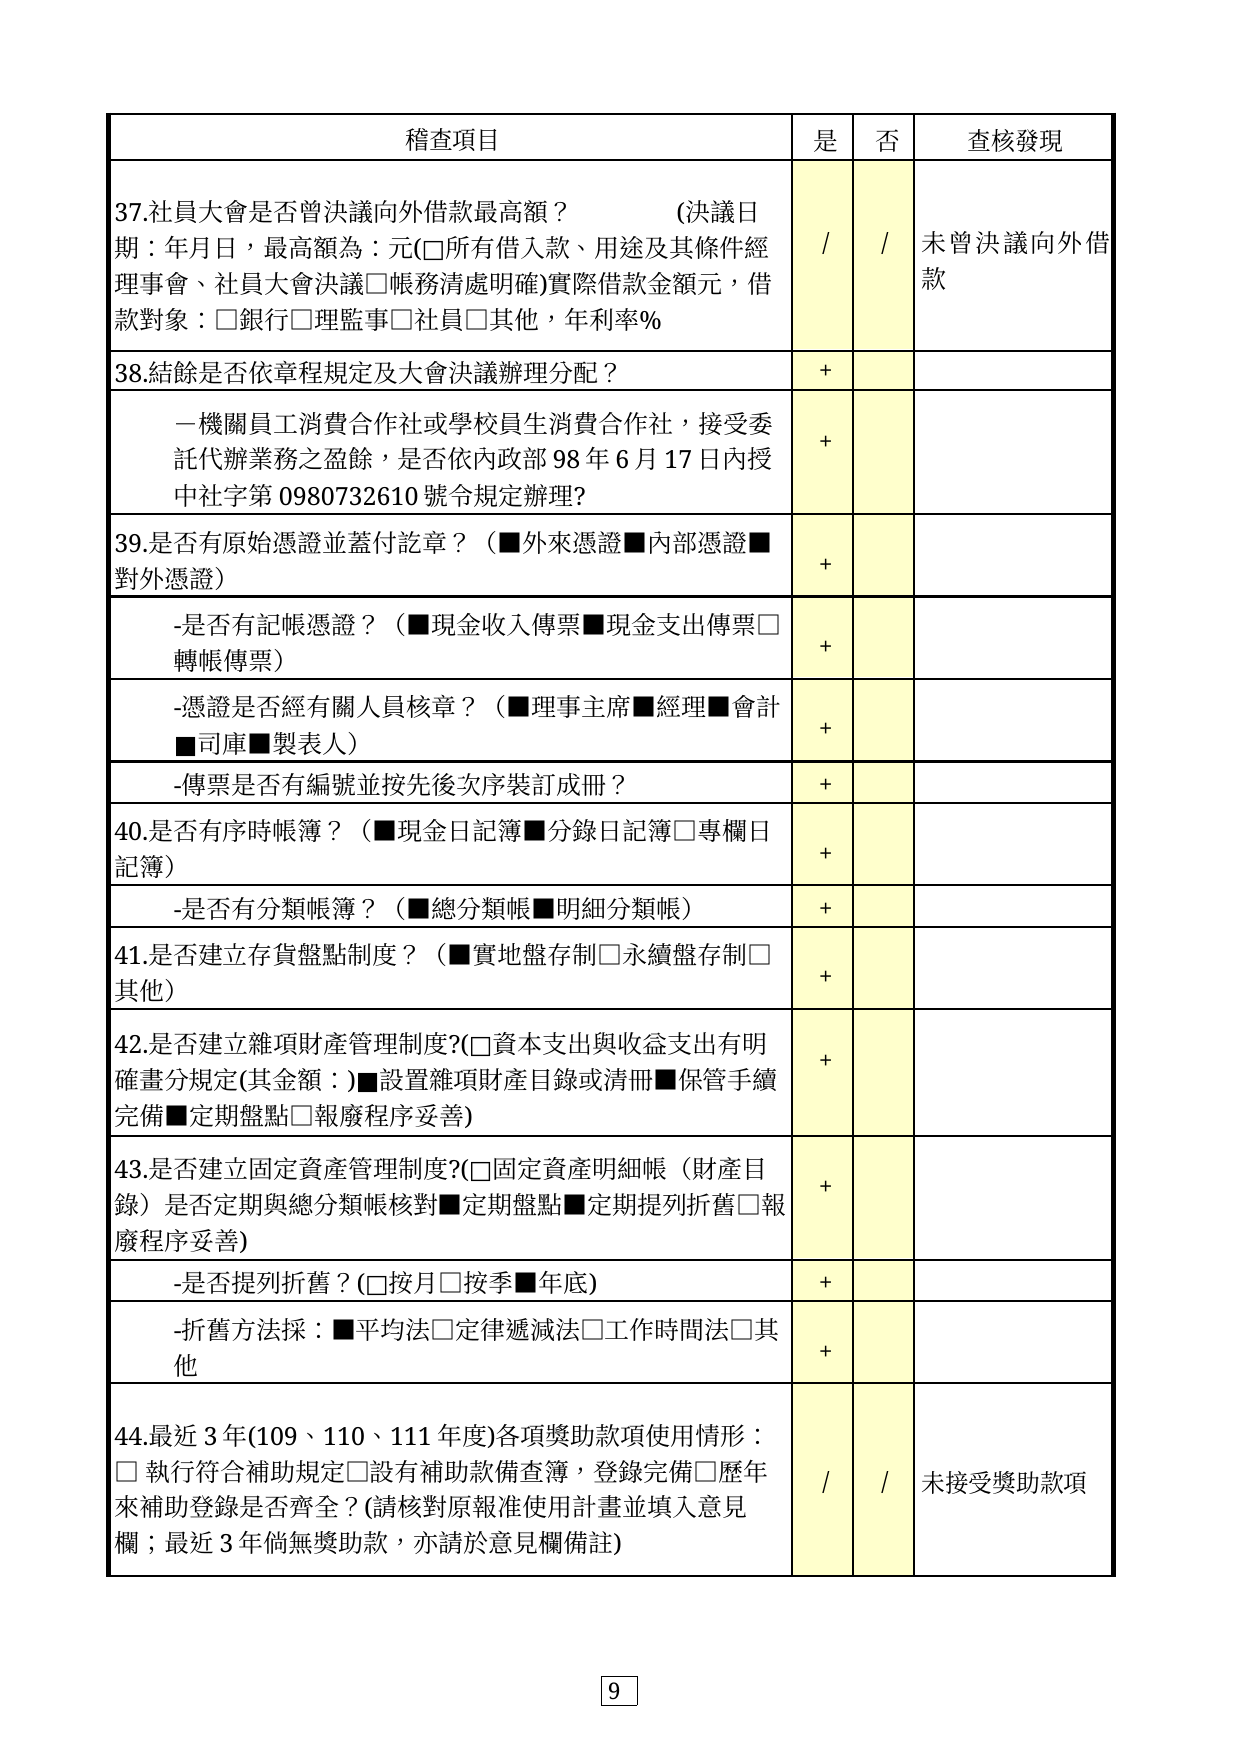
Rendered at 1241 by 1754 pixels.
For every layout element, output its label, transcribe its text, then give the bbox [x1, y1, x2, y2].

table_cell [854, 1302, 913, 1382]
table_cell [854, 352, 913, 389]
table_cell 42.是否建立雜項財產管理制度?(□資本支出與收益支出有明確畫分規定(其金額：)■設置雜項財產目錄或清冊■保管手續完備■定期盤點□報廢程序妥善) [111, 1010, 791, 1135]
table_cell -是否提列折舊？(□按月□按季■年底) [111, 1261, 791, 1300]
table_cell / [793, 161, 852, 349]
table_cell 43.是否建立固定資產管理制度?(□固定資產明細帳（財產目錄）是否定期與總分類帳核對■定期盤點■定期提列折舊□報廢程序妥善) [111, 1137, 791, 1258]
table_cell 39.是否有原始憑證並蓋付訖章？（■外來憑證■內部憑證■ 對外憑證） [111, 515, 791, 595]
table_cell －機關員工消費合作社或學校員生消費合作社，接受委託代辦業務之盈餘，是否依內政部98年6月17日內授中社字第0980732610號令規定辦理? [111, 391, 791, 513]
table_cell [915, 352, 1111, 389]
table_cell [854, 598, 913, 677]
table_cell [854, 886, 913, 926]
table_cell [915, 1302, 1111, 1382]
table_header 稽查項目 [111, 115, 791, 159]
table_cell -是否有分類帳簿？（■總分類帳■明細分類帳） [111, 886, 791, 926]
table_cell 38.結餘是否依章程規定及大會決議辦理分配？ [111, 352, 791, 389]
table_cell -是否有記帳憑證？（■現金收入傳票■現金支出傳票□ 轉帳傳票） [111, 598, 791, 677]
table_cell [915, 886, 1111, 926]
table_header 查核發現 [915, 115, 1111, 159]
table_cell [915, 763, 1111, 802]
table_cell [915, 1010, 1111, 1135]
table_cell [854, 515, 913, 595]
table_cell 未曾決議向外借款 [915, 161, 1111, 349]
table_cell [915, 804, 1111, 884]
table_cell + [793, 1261, 852, 1300]
table_cell [915, 680, 1111, 760]
table_cell [854, 763, 913, 802]
table_cell + [793, 763, 852, 802]
table_cell + [793, 391, 852, 513]
table_cell [915, 391, 1111, 513]
table_cell + [793, 804, 852, 884]
table_cell + [793, 928, 852, 1008]
table_cell + [793, 352, 852, 389]
table_cell / [793, 1384, 852, 1575]
table_cell 40.是否有序時帳簿？（■現金日記簿■分錄日記簿□專欄日記簿） [111, 804, 791, 884]
table_cell -憑證是否經有關人員核章？（■理事主席■經理■會計 ■司庫■製表人） [111, 680, 791, 760]
table_cell [854, 1010, 913, 1135]
table_cell + [793, 1302, 852, 1382]
table_cell [854, 1137, 913, 1258]
table_cell + [793, 1137, 852, 1258]
table_cell 44.最近3年(109、110、111年度)各項獎助款項使用情形：□ 執行符合補助規定□設有補助款備查簿，登錄完備□歷年來補助登錄是否齊全？(請核對原報准使用計畫並填入意見欄；最近3年倘無獎助款，亦請於意見欄備註) [111, 1384, 791, 1575]
table_cell + [793, 886, 852, 926]
table_header 否 [854, 115, 913, 159]
table_cell [915, 1261, 1111, 1300]
table_cell 37.社員大會是否曾決議向外借款最高額？ (決議日期：年月日，最高額為：元(□所有借入款、用途及其條件經理事會、社員大會決議□帳務清處明確)實際借款金額元，借款對象：□銀行□理監事□社員□其他，年利率% [111, 161, 791, 349]
table_cell [915, 1137, 1111, 1258]
table_cell [854, 928, 913, 1008]
table_cell [854, 680, 913, 760]
table_cell [915, 515, 1111, 595]
table_cell + [793, 680, 852, 760]
table_cell / [854, 1384, 913, 1575]
table_cell [854, 391, 913, 513]
table_cell + [793, 515, 852, 595]
table_header 是 [793, 115, 852, 159]
table_cell [854, 804, 913, 884]
table_cell [854, 1261, 913, 1300]
table_cell / [854, 161, 913, 349]
table_cell + [793, 1010, 852, 1135]
table_cell 未接受獎助款項 [915, 1384, 1111, 1575]
table_cell [915, 598, 1111, 677]
table_cell 41.是否建立存貨盤點制度？（■實地盤存制□永續盤存制□ 其他） [111, 928, 791, 1008]
table_cell [915, 928, 1111, 1008]
table_cell -傳票是否有編號並按先後次序裝訂成冊？ [111, 763, 791, 802]
table_cell + [793, 598, 852, 677]
table_cell -折舊方法採：■平均法□定律遞減法□工作時間法□其他 [111, 1302, 791, 1382]
